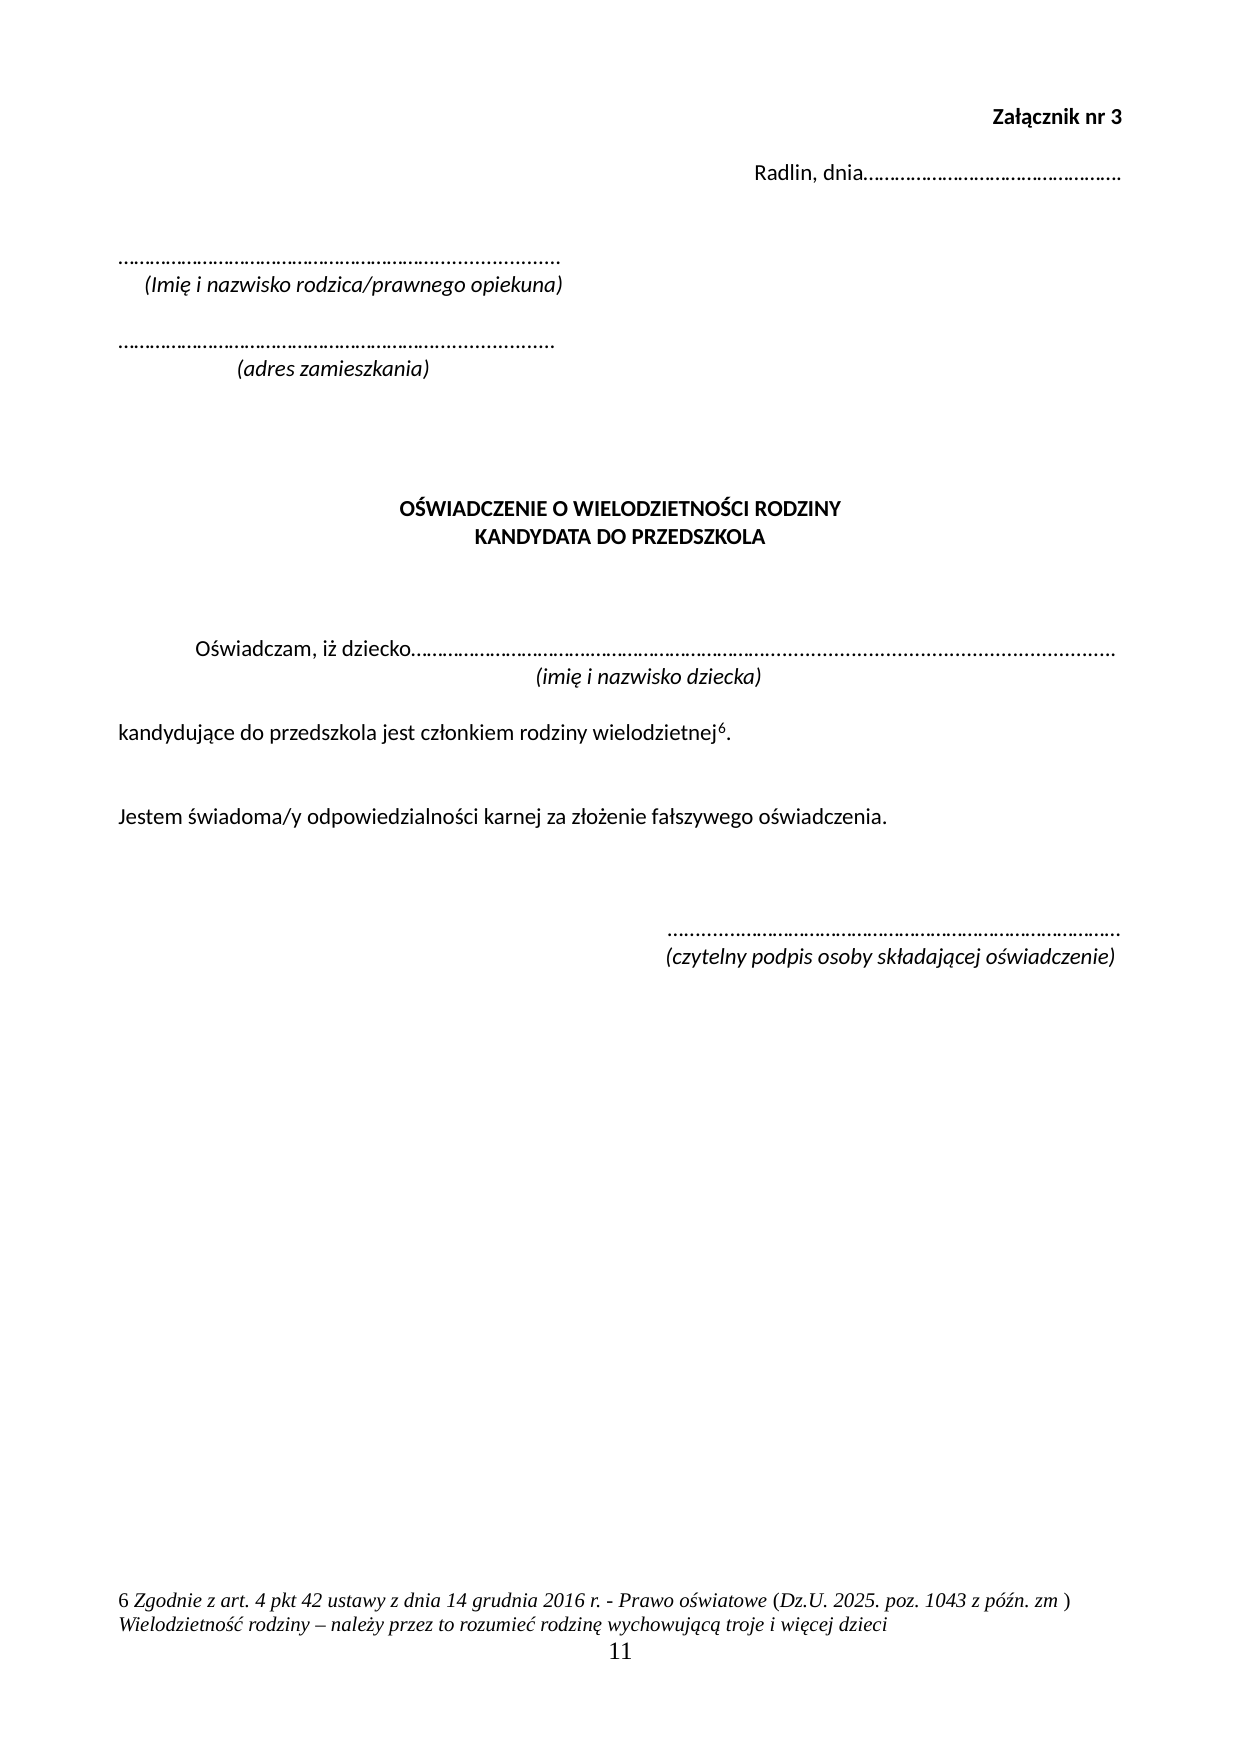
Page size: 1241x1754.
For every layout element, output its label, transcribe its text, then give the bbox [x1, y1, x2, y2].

text ……………………………………………………...................... [118, 242, 1122, 270]
text Załącznik nr 3 [118, 102, 1122, 130]
text Zgodnie z art. 4 pkt 42 ustawy z dnia 14 grudnia 2016 r. - Prawo oświatowe (Dz.U. 2025. poz. 1043 z późn. zm ) [118, 1588, 1122, 1612]
text Oświadczam, iż dziecko…………………………….……………………………............................................................. [118, 634, 1122, 662]
text (Imię i nazwisko rodzica/prawnego opiekuna) [118, 270, 1122, 298]
text (czytelny podpis osoby składającej oświadczenie) [561, 942, 1122, 970]
text Radlin, dnia…………………………………………. [118, 158, 1122, 186]
text Jestem świadoma/y odpowiedzialności karnej za złożenie fałszywego oświadczenia. [118, 802, 1122, 830]
text (imię i nazwisko dziecka) [118, 662, 1122, 690]
text Wielodzietność rodziny – należy przez to rozumieć rodzinę wychowującą troje i więcej dzieci [118, 1612, 1122, 1636]
text KANDYDATA DO PRZEDSZKOLA [118, 522, 1122, 550]
text …..........……………………………………………………………… [118, 914, 1122, 942]
text (adres zamieszkania) [118, 354, 1122, 382]
text OŚWIADCZENIE O WIELODZIETNOŚCI RODZINY [118, 494, 1122, 522]
text kandydujące do przedszkola jest członkiem rodziny wielodzietnej. [118, 718, 1122, 746]
text ……………………………………………………..................... [118, 326, 1122, 354]
